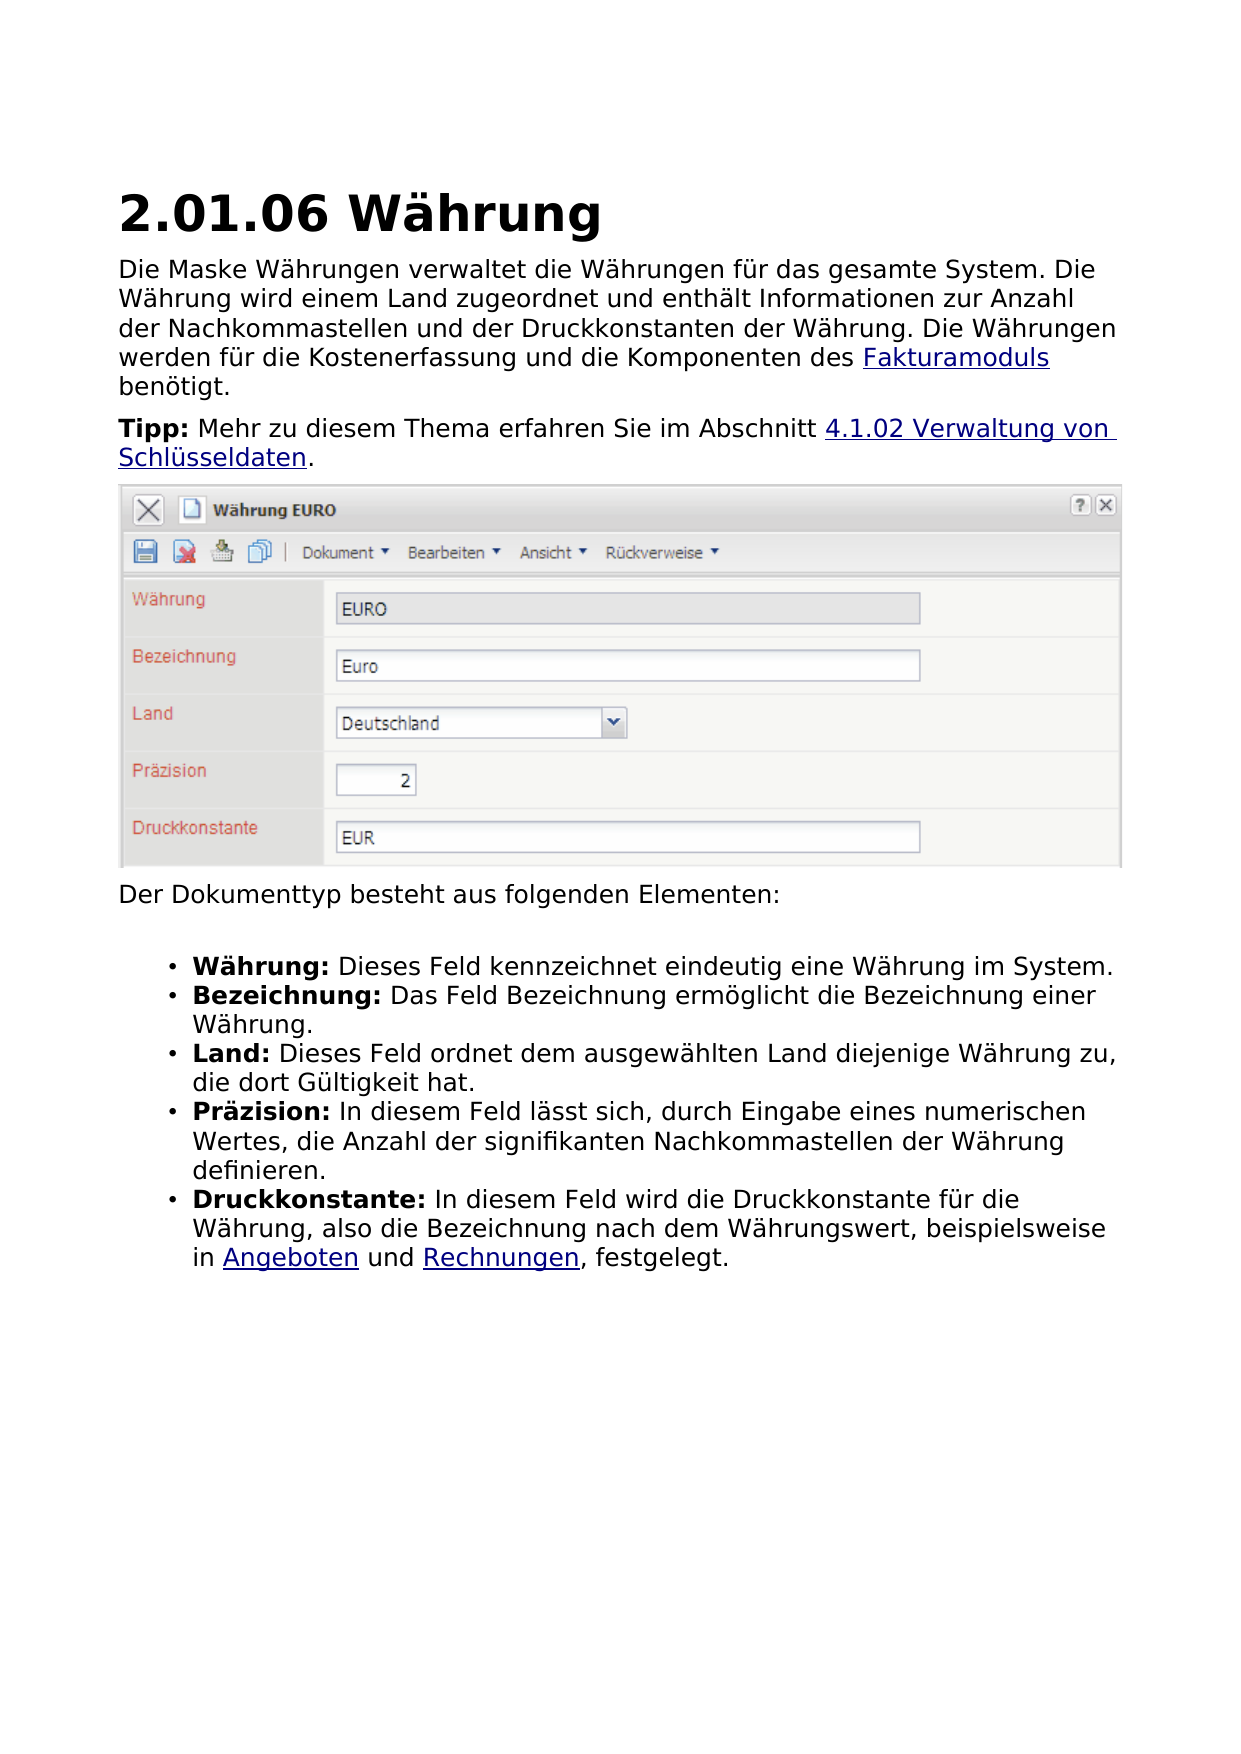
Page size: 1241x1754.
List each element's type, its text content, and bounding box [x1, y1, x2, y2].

list Präzision: In diesem Feld lässt sich, durch Eingabe eines numerischen Wertes, die Anzahl der signifikanten Nachkommastellen der Währung definieren. [177, 1097, 1122, 1185]
picture [118, 484, 1123, 868]
list Bezeichnung: Das Feld Bezeichnung ermöglicht die Bezeichnung einer Währung. [177, 981, 1122, 1039]
list Druckkonstante: In diesem Feld wird die Druckkonstante für die Währung, also die Bezeichnung nach dem Währungswert, beispielsweise in Angeboten und Rechnungen, festgelegt. [177, 1185, 1122, 1272]
subtitle 2.01.06 Währung [118, 185, 1122, 243]
text Die Maske Währungen verwaltet die Währungen für das gesamte System. Die Währung wird einem Land zugeordnet und enthält Informationen zur Anzahl der Nachkommastellen und der Druckkonstanten der Währung. Die Währungen werden für die Kostenerfassung und die Komponenten des Fakturamoduls benötigt. [118, 256, 1122, 401]
text Der Dokumenttyp besteht aus folgenden Elementen: [118, 881, 1122, 910]
list Währung: Dieses Feld kennzeichnet eindeutig eine Währung im System. [177, 952, 1122, 981]
list Land: Dieses Feld ordnet dem ausgewählten Land diejenige Währung zu, die dort Gültigkeit hat. [177, 1039, 1122, 1097]
text Tipp: Mehr zu diesem Thema erfahren Sie im Abschnitt 4.1.02 Verwaltung von Schlüsseldaten. [118, 414, 1122, 472]
